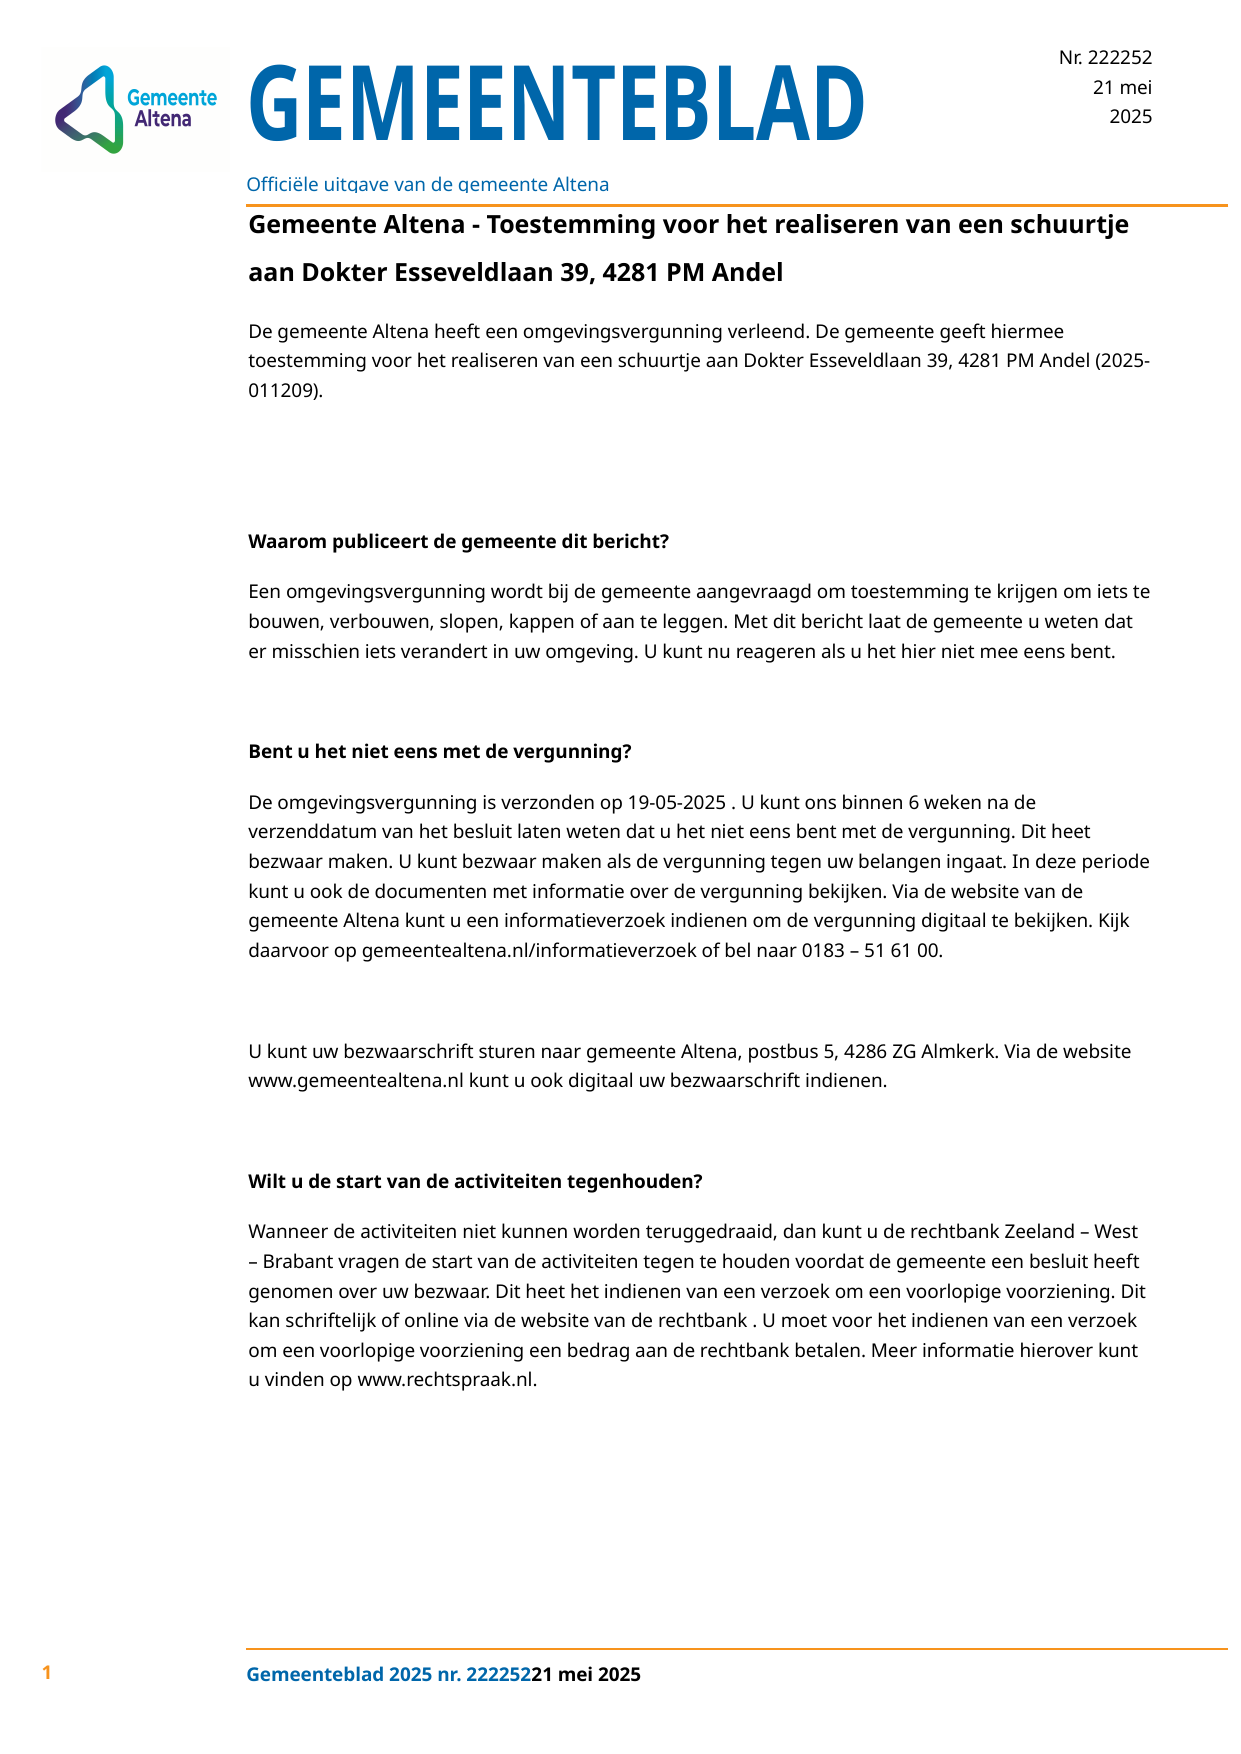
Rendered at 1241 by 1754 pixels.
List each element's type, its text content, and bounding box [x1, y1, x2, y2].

text Wanneer de activiteiten niet kunnen worden teruggedraaid, dan kunt u de rechtbank Zeeland – West – Brabant vragen de start van de activiteiten tegen te houden voordat de gemeente een besluit heeft genomen over uw bezwaar. Dit heet het indienen van een verzoek om een voorlopige voorziening. Dit kan schriftelijk of online via de website van de rechtbank . U moet voor het indienen van een verzoek om een voorlopige voorziening een bedrag aan de rechtbank betalen. Meer informatie hierover kunt u vinden op www.rechtspraak.nl. [248, 1219, 1152, 1392]
text Wilt u de start van de activiteiten tegenhouden? [248, 1168, 1152, 1194]
text De omgevingsvergunning is verzonden op 19-05-2025 . U kunt ons binnen 6 weken na de verzenddatum van het besluit laten weten dat u het niet eens bent met de vergunning. Dit heet bezwaar maken. U kunt bezwaar maken als de vergunning tegen uw belangen ingaat. In deze periode kunt u ook de documenten met informatie over de vergunning bekijken. Via de website van de gemeente Altena kunt u een informatieverzoek indienen om de vergunning digitaal te bekijken. Kijk daarvoor op gemeentealtena.nl/informatieverzoek of bel naar 0183 – 51 61 00. [248, 789, 1152, 963]
text De gemeente Altena heeft een omgevingsvergunning verleend. De gemeente geeft hiermee toestemming voor het realiseren van een schuurtje aan Dokter Esseveldlaan 39, 4281 PM Andel (2025-011209). [248, 318, 1152, 403]
text Bent u het niet eens met de vergunning? [248, 739, 1152, 764]
text U kunt uw bezwaarschrift sturen naar gemeente Altena, postbus 5, 4286 ZG Almkerk. Via de website www.gemeentealtena.nl kunt u ook digitaal uw bezwaarschrift indienen. [248, 1038, 1152, 1093]
text Waarom publiceert de gemeente dit bericht? [248, 528, 1152, 554]
text Gemeente Altena - Toestemming voor het realiseren van een schuurtje aan Dokter Esseveldlaan 39, 4281 PM Andel [248, 207, 1152, 288]
text Een omgevingsvergunning wordt bij de gemeente aangevraagd om toestemming te krijgen om iets te bouwen, verbouwen, slopen, kappen of aan te leggen. Met dit bericht laat de gemeente u weten dat er misschien iets verandert in uw omgeving. U kunt nu reageren als u het hier niet mee eens bent. [248, 579, 1152, 664]
picture [41, 47, 231, 172]
